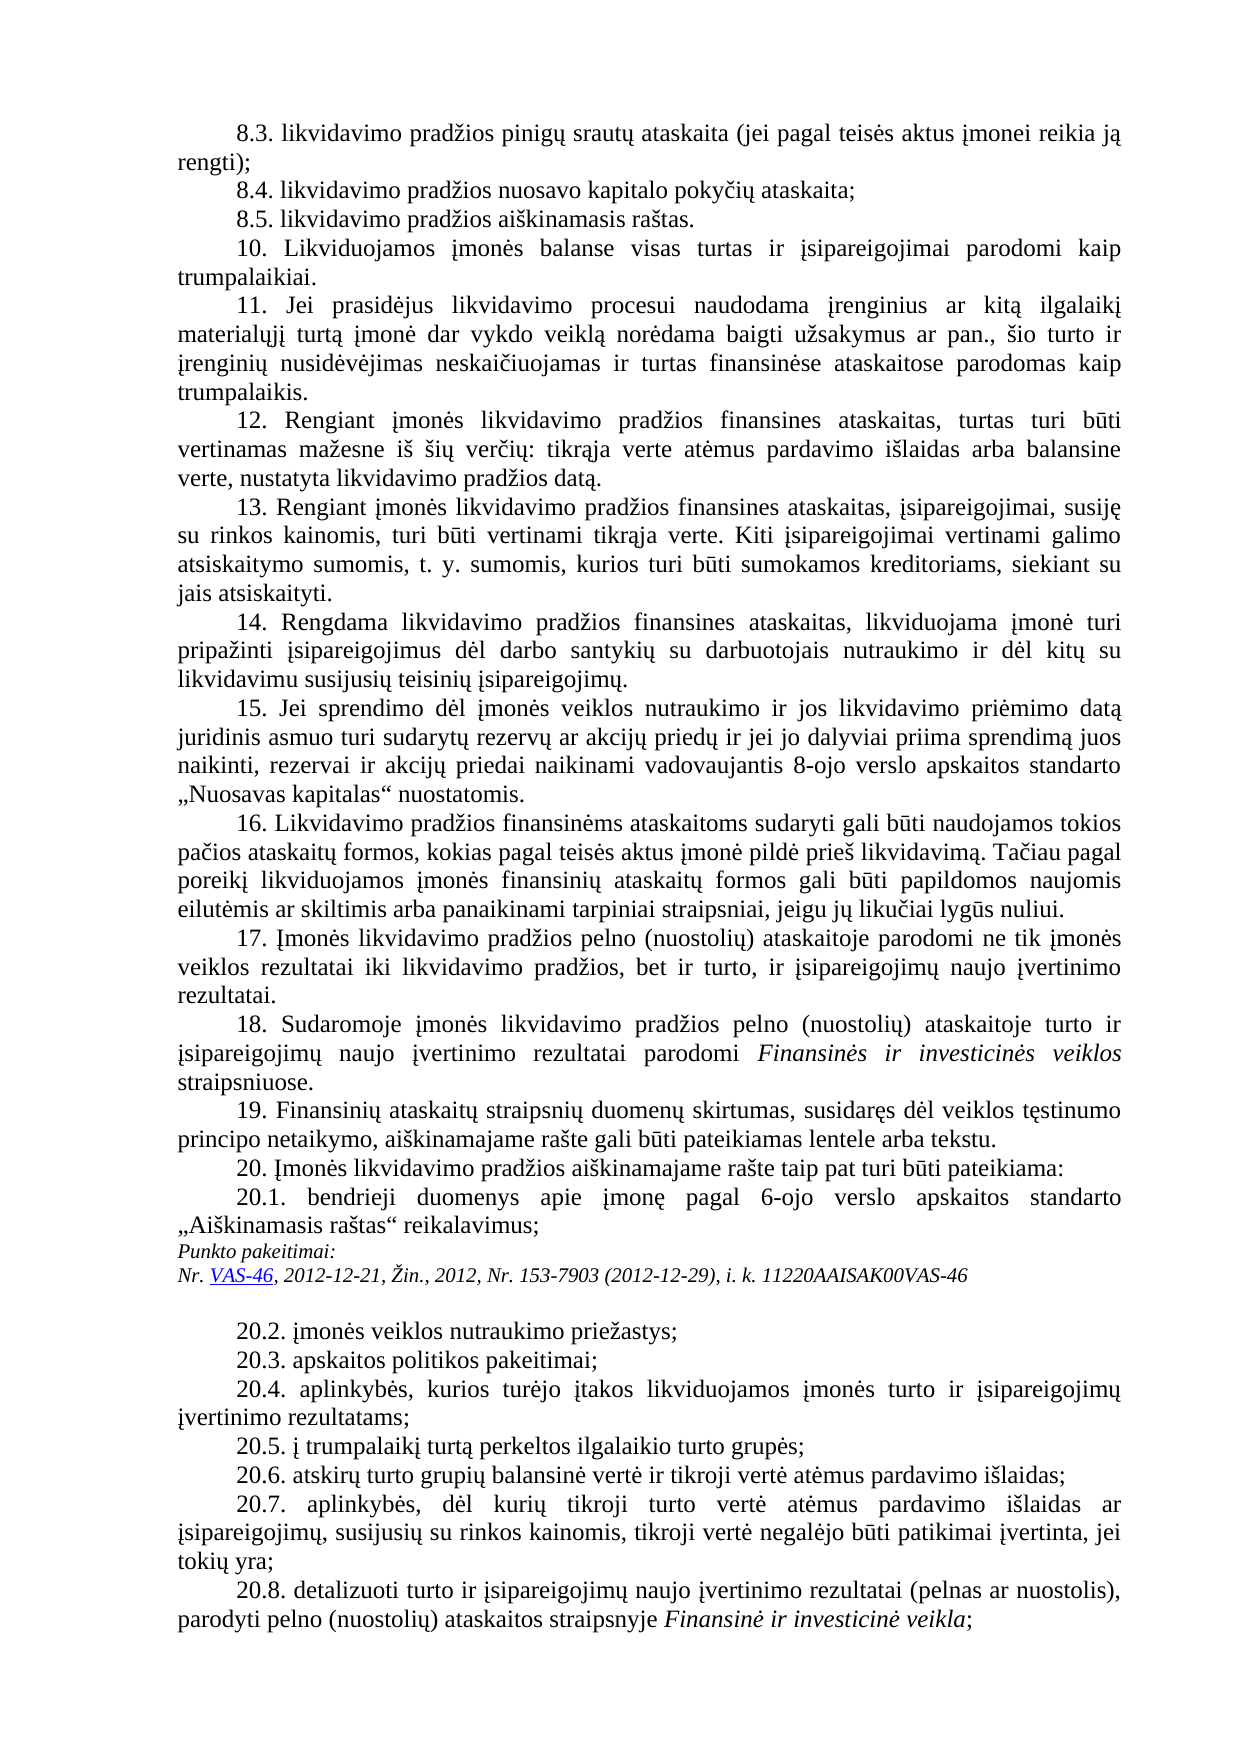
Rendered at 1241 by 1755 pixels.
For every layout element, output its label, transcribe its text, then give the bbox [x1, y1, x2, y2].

text 13. Rengiant įmonės likvidavimo pradžios finansines ataskaitas, įsipareigojimai, susiję su rinkos kainomis, turi būti vertinami tikrąja verte. Kiti įsipareigojimai vertinami galimo atsiskaitymo sumomis, t. y. sumomis, kurios turi būti sumokamos kreditoriams, siekiant su jais atsiskaityti. [177, 492, 1122, 607]
text 10. Likviduojamos įmonės balanse visas turtas ir įsipareigojimai parodomi kaip trumpalaikiai. [177, 233, 1122, 291]
text 20.8. detalizuoti turto ir įsipareigojimų naujo įvertinimo rezultatai (pelnas ar nuostolis), parodyti pelno (nuostolių) ataskaitos straipsnyje Finansinė ir investicinė veikla; [177, 1575, 1122, 1632]
text 20.2. įmonės veiklos nutraukimo priežastys; [177, 1316, 1122, 1345]
text 20.7. aplinkybės, dėl kurių tikroji turto vertė atėmus pardavimo išlaidas ar įsipareigojimų, susijusių su rinkos kainomis, tikroji vertė negalėjo būti patikimai įvertinta, jei tokių yra; [177, 1489, 1122, 1575]
text 8.5. likvidavimo pradžios aiškinamasis raštas. [177, 204, 1122, 233]
text 15. Jei sprendimo dėl įmonės veiklos nutraukimo ir jos likvidavimo priėmimo datą juridinis asmuo turi sudarytų rezervų ar akcijų priedų ir jei jo dalyviai priima sprendimą juos naikinti, rezervai ir akcijų priedai naikinami vadovaujantis 8-ojo verslo apskaitos standarto „Nuosavas kapitalas“ nuostatomis. [177, 693, 1122, 808]
text 20.4. aplinkybės, kurios turėjo įtakos likviduojamos įmonės turto ir įsipareigojimų įvertinimo rezultatams; [177, 1374, 1122, 1431]
text 18. Sudaromoje įmonės likvidavimo pradžios pelno (nuostolių) ataskaitoje turto ir įsipareigojimų naujo įvertinimo rezultatai parodomi Finansinės ir investicinės veiklos straipsniuose. [177, 1009, 1122, 1096]
text 20.5. į trumpalaikį turtą perkeltos ilgalaikio turto grupės; [177, 1431, 1122, 1460]
text 8.3. likvidavimo pradžios pinigų srautų ataskaita (jei pagal teisės aktus įmonei reikia ją rengti); [177, 118, 1122, 176]
text 8.4. likvidavimo pradžios nuosavo kapitalo pokyčių ataskaita; [177, 176, 1122, 204]
text 16. Likvidavimo pradžios finansinėms ataskaitoms sudaryti gali būti naudojamos tokios pačios ataskaitų formos, kokias pagal teisės aktus įmonė pildė prieš likvidavimą. Tačiau pagal poreikį likviduojamos įmonės finansinių ataskaitų formos gali būti papildomos naujomis eilutėmis ar skiltimis arba panaikinami tarpiniai straipsniai, jeigu jų likučiai lygūs nuliui. [177, 808, 1122, 923]
text Punkto pakeitimai: [177, 1239, 1122, 1263]
text 12. Rengiant įmonės likvidavimo pradžios finansines ataskaitas, turtas turi būti vertinamas mažesne iš šių verčių: tikrąja verte atėmus pardavimo išlaidas arba balansine verte, nustatyta likvidavimo pradžios datą. [177, 406, 1122, 492]
text 20. Įmonės likvidavimo pradžios aiškinamajame rašte taip pat turi būti pateikiama: [177, 1153, 1122, 1182]
text 20.6. atskirų turto grupių balansinė vertė ir tikroji vertė atėmus pardavimo išlaidas; [177, 1460, 1122, 1489]
text 14. Rengdama likvidavimo pradžios finansines ataskaitas, likviduojama įmonė turi pripažinti įsipareigojimus dėl darbo santykių su darbuotojais nutraukimo ir dėl kitų su likvidavimu susijusių teisinių įsipareigojimų. [177, 607, 1122, 693]
text Nr. VAS-46, 2012-12-21, Žin., 2012, Nr. 153-7903 (2012-12-29), i. k. 11220AAISAK00VAS-46 [177, 1263, 1122, 1287]
text 20.3. apskaitos politikos pakeitimai; [177, 1345, 1122, 1374]
text 19. Finansinių ataskaitų straipsnių duomenų skirtumas, susidaręs dėl veiklos tęstinumo principo netaikymo, aiškinamajame rašte gali būti pateikiamas lentele arba tekstu. [177, 1096, 1122, 1153]
text 20.1. bendrieji duomenys apie įmonę pagal 6-ojo verslo apskaitos standarto „Aiškinamasis raštas“ reikalavimus; [177, 1182, 1122, 1239]
text 11. Jei prasidėjus likvidavimo procesui naudodama įrenginius ar kitą ilgalaikį materialųjį turtą įmonė dar vykdo veiklą norėdama baigti užsakymus ar pan., šio turto ir įrenginių nusidėvėjimas neskaičiuojamas ir turtas finansinėse ataskaitose parodomas kaip trumpalaikis. [177, 291, 1122, 406]
text 17. Įmonės likvidavimo pradžios pelno (nuostolių) ataskaitoje parodomi ne tik įmonės veiklos rezultatai iki likvidavimo pradžios, bet ir turto, ir įsipareigojimų naujo įvertinimo rezultatai. [177, 923, 1122, 1009]
